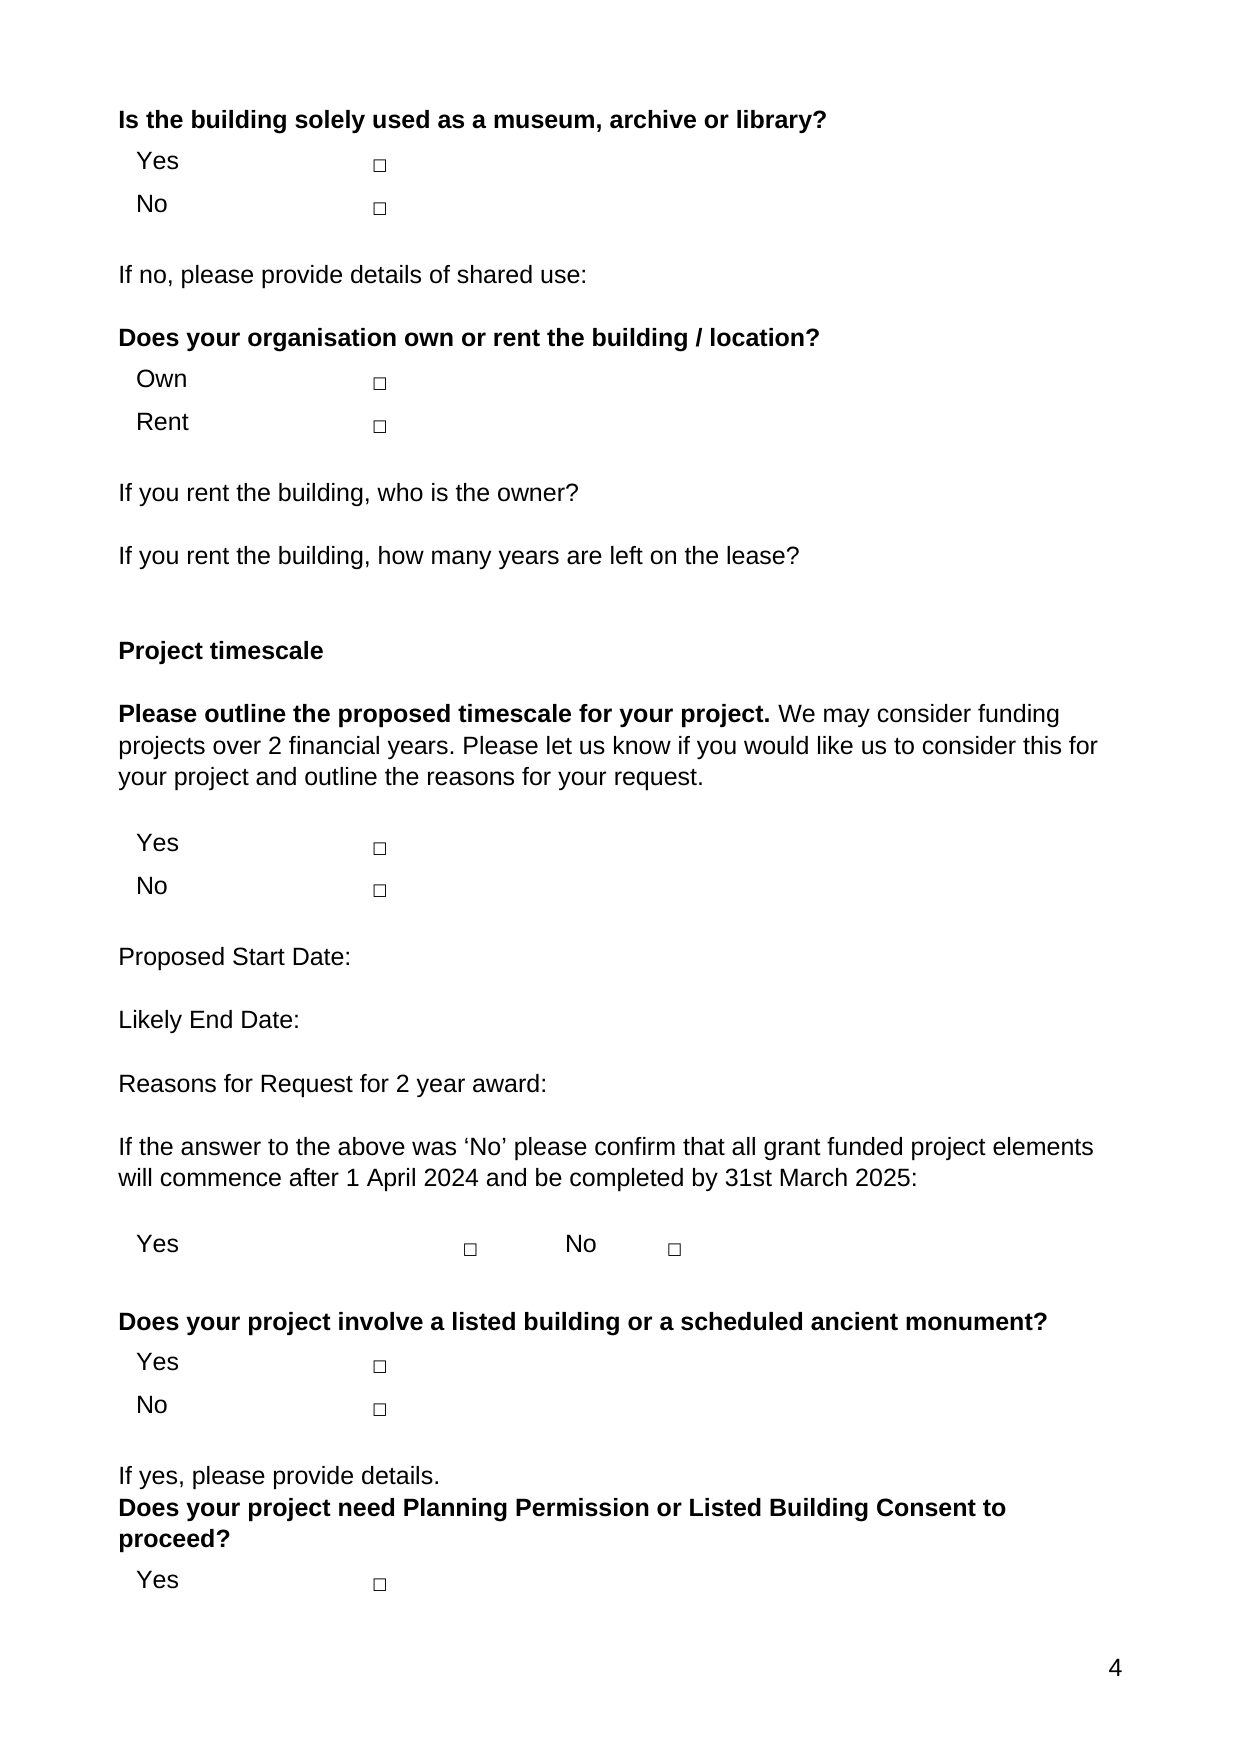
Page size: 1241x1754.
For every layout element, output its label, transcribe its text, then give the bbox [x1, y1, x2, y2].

text If no, please provide details of shared use: [118, 260, 1122, 289]
table_header ☐ [363, 361, 437, 404]
text If the answer to the above was ‘No’ please confirm that all grant funded project elements will commence after 1 April 2024 and be completed by 31st March 2025: [118, 1132, 1122, 1192]
table_cell No [127, 186, 363, 229]
table_cell [658, 1269, 760, 1306]
table_cell Rent [127, 404, 363, 447]
text Does your project need Planning Permission or Listed Building Consent to proceed? [118, 1493, 1122, 1553]
text If you rent the building, how many years are left on the lease? [118, 541, 1122, 570]
table_header Yes [127, 825, 363, 868]
table_header No [556, 1226, 658, 1269]
text Is the building solely used as a museum, archive or library? [118, 105, 1122, 134]
table_header Own [127, 361, 363, 404]
table_header ☐ [454, 1226, 556, 1269]
table_header ☐ [363, 1562, 437, 1605]
text Proposed Start Date: [118, 942, 1122, 971]
table_cell [127, 1269, 454, 1306]
text Project timescale [118, 636, 1122, 665]
table_cell ☐ [363, 868, 437, 911]
text Reasons for Request for 2 year award: [118, 1068, 1122, 1097]
table_header ☐ [363, 1344, 437, 1387]
text Likely End Date: [118, 1005, 1122, 1034]
table_header Yes [127, 1226, 454, 1269]
table_cell ☐ [363, 1387, 437, 1430]
table_header ☐ [363, 825, 437, 868]
table_cell ☐ [363, 404, 437, 447]
text Please outline the proposed timescale for your project. We may consider funding projects over 2 financial years. Please let us know if you would like us to consider this for your project and outline the reasons for your request. [118, 699, 1122, 791]
table_cell No [127, 1387, 363, 1430]
table_cell [556, 1269, 658, 1306]
table_header Yes [127, 1344, 363, 1387]
table_cell No [127, 868, 363, 911]
text Does your organisation own or rent the building / location? [118, 323, 1122, 352]
table_cell ☐ [363, 186, 437, 229]
text If you rent the building, who is the owner? [118, 478, 1122, 507]
text If yes, please provide details. [118, 1461, 1122, 1490]
text Does your project involve a listed building or a scheduled ancient monument? [118, 1306, 1122, 1335]
table_header ☐ [363, 143, 437, 186]
table_cell [454, 1269, 556, 1306]
table_header Yes [127, 143, 363, 186]
table_header ☐ [658, 1226, 760, 1269]
table_header Yes [127, 1562, 363, 1605]
